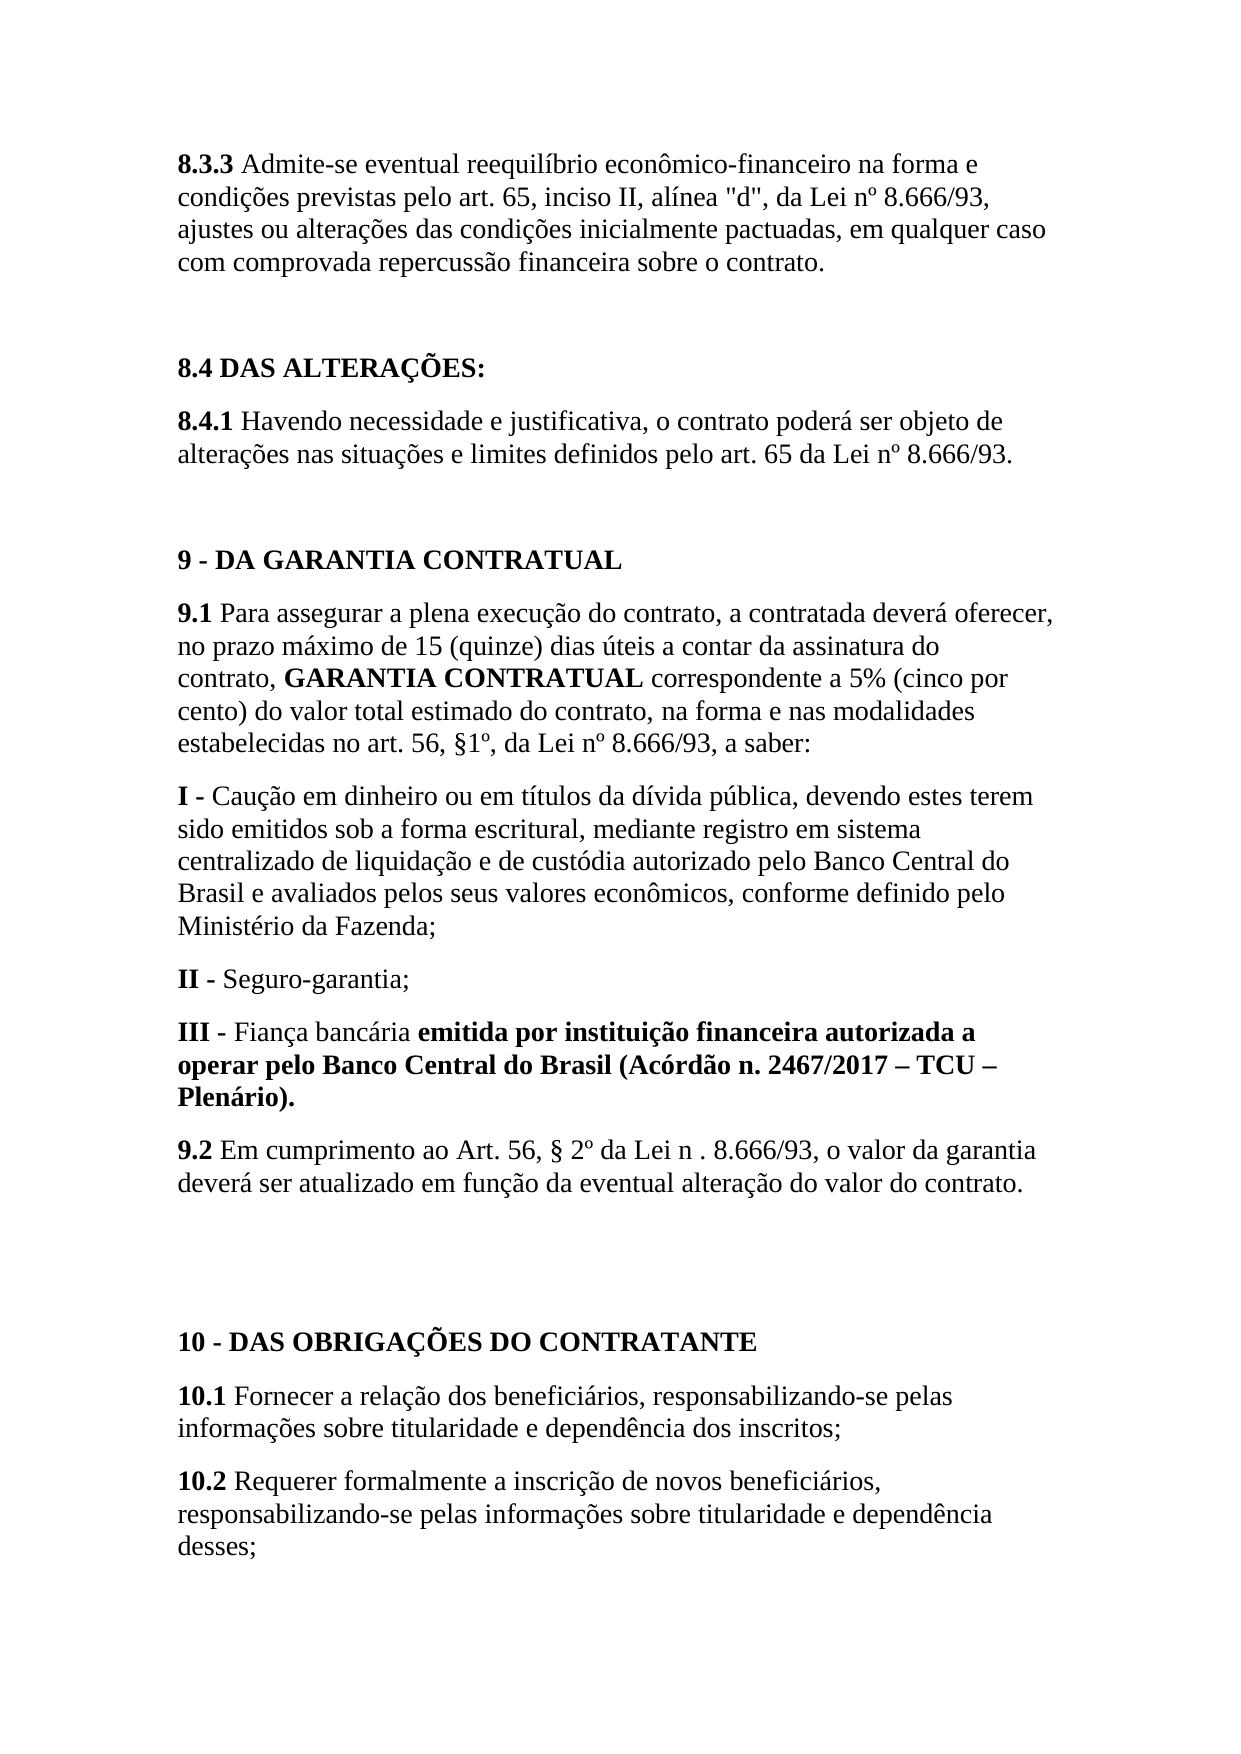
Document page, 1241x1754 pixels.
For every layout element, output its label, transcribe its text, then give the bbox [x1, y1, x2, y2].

text 9.1 Para assegurar a plena execução do contrato, a contratada deverá oferecer, no prazo máximo de 15 (quinze) dias úteis a contar da assinatura do contrato, GARANTIA CONTRATUAL correspondente a 5% (cinco por cento) do valor total estimado do contrato, na forma e nas modalidades estabelecidas no art. 56, §1º, da Lei nº 8.666/93, a saber: [177, 597, 1063, 758]
text 8.4 DAS ALTERAÇÕES: [177, 351, 1063, 384]
text 10.2 Requerer formalmente a inscrição de novos beneficiários, responsabilizando-se pelas informações sobre titularidade e dependência desses; [177, 1464, 1063, 1562]
text 9 - DA GARANTIA CONTRATUAL [177, 543, 1063, 576]
text 10.1 Fornecer a relação dos beneficiários, responsabilizando-se pelas informações sobre titularidade e dependência dos inscritos; [177, 1379, 1063, 1443]
text I - Caução em dinheiro ou em títulos da dívida pública, devendo estes terem sido emitidos sob a forma escritural, mediante registro em sistema centralizado de liquidação e de custódia autorizado pelo Banco Central do Brasil e avaliados pelos seus valores econômicos, conforme definido pelo Ministério da Fazenda; [177, 779, 1063, 941]
text 8.3.3 Admite-se eventual reequilíbrio econômico-financeiro na forma e condições previstas pelo art. 65, inciso II, alínea "d", da Lei nº 8.666/93, ajustes ou alterações das condições inicialmente pactuadas, em qualquer caso com comprovada repercussão financeira sobre o contrato. [177, 148, 1063, 277]
text 10 - DAS OBRIGAÇÕES DO CONTRATANTE [177, 1326, 1063, 1358]
text 9.2 Em cumprimento ao Art. 56, § 2º da Lei n . 8.666/93, o valor da garantia deverá ser atualizado em função da eventual alteração do valor do contrato. [177, 1133, 1063, 1198]
text III - Fiança bancária emitida por instituição financeira autorizada a operar pelo Banco Central do Brasil (Acórdão n. 2467/2017 – TCU – Plenário). [177, 1015, 1063, 1113]
text 8.4.1 Havendo necessidade e justificativa, o contrato poderá ser objeto de alterações nas situações e limites definidos pelo art. 65 da Lei nº 8.666/93. [177, 404, 1063, 469]
text II - Seguro-garantia; [177, 962, 1063, 994]
